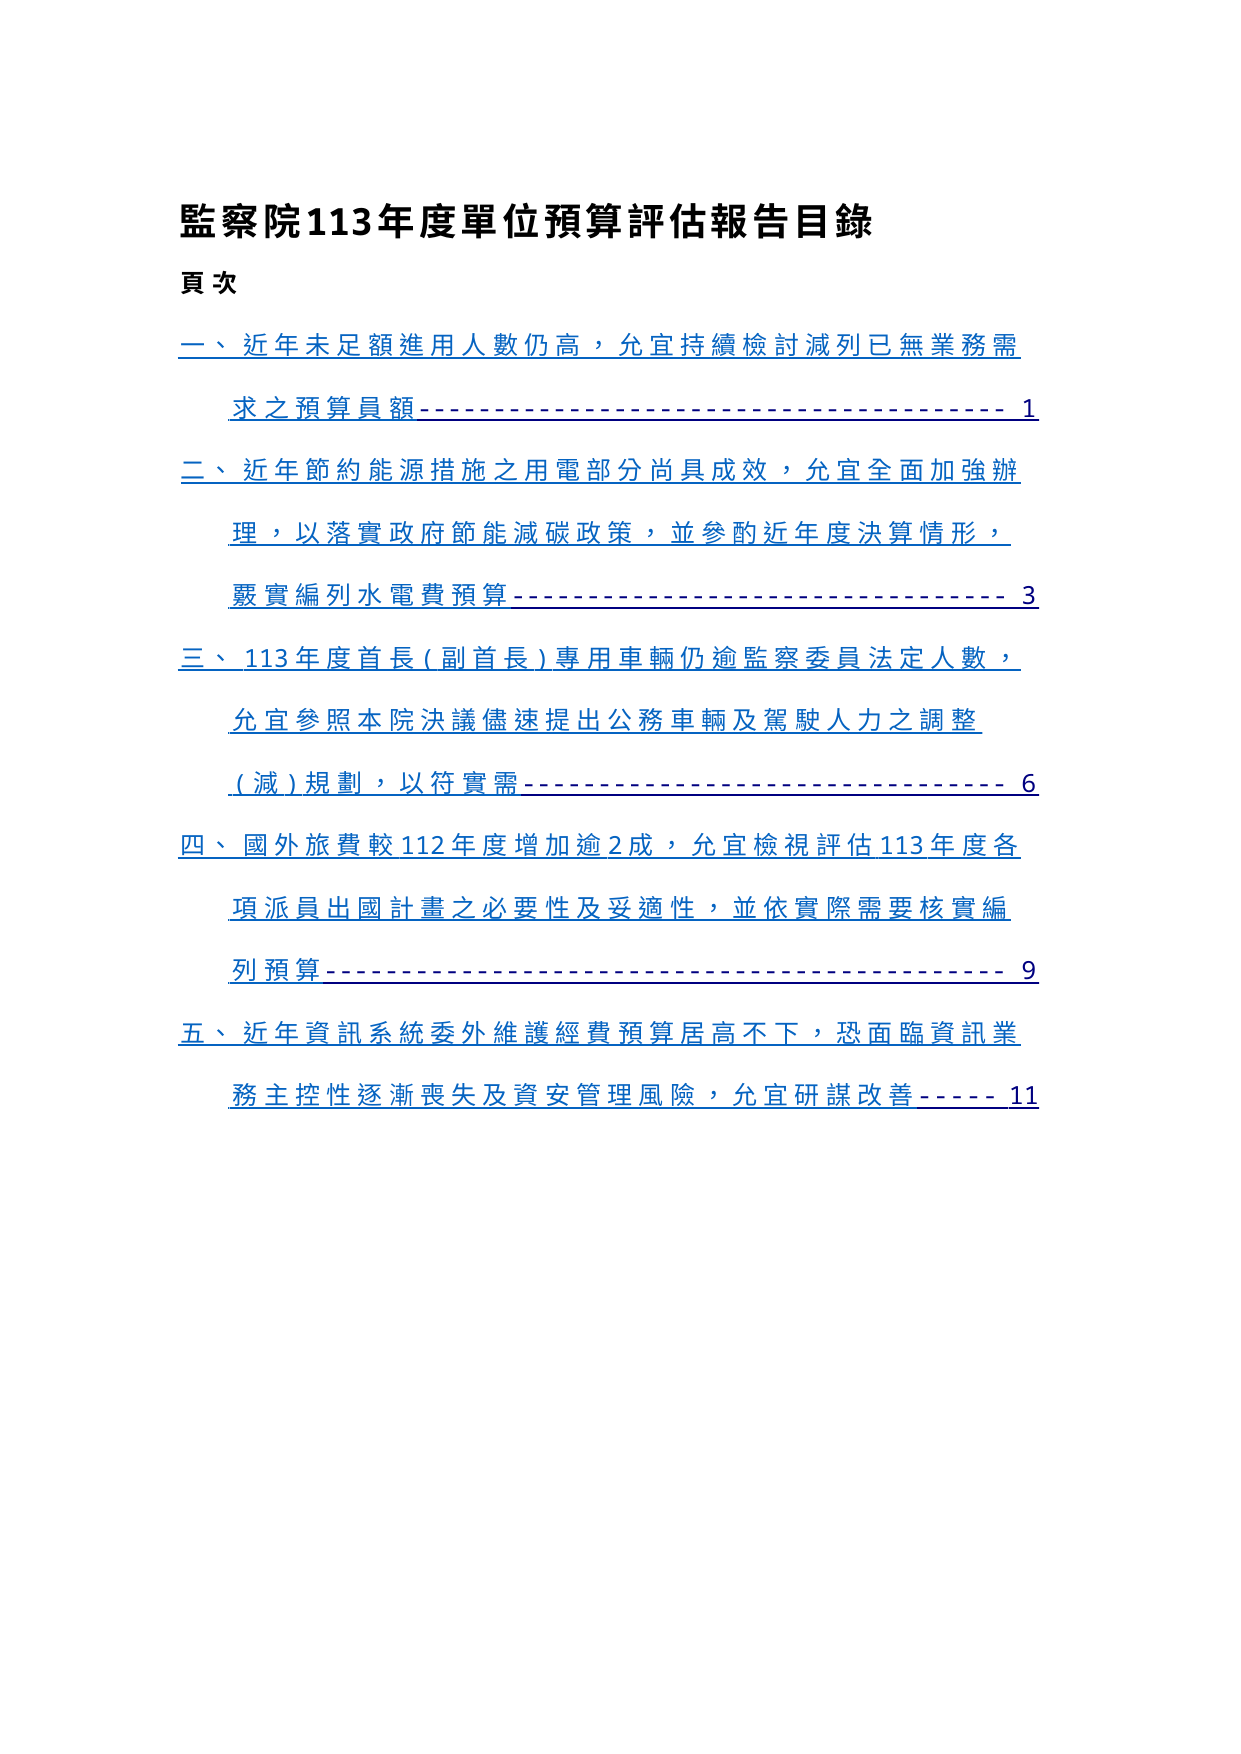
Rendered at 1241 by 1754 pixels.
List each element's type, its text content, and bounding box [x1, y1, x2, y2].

text 三、113年度首長(副首長)專用車輛仍逾監察委員法定人數，允宜參照本院決議儘速提出公務車輛及駕駛人力之調整(減)規劃，以符實需 6 [177, 615, 1039, 802]
text 監察院113年度單位預算評估報告目錄 頁次 [177, 177, 1063, 302]
text 一、近年未足額進用人數仍高，允宜持續檢討減列已無業務需求之預算員額 1 [177, 302, 1039, 427]
text 二、近年節約能源措施之用電部分尚具成效，允宜全面加強辦理，以落實政府節能減碳政策，並參酌近年度決算情形，覈實編列水電費預算 3 [177, 427, 1039, 615]
text 五、近年資訊系統委外維護經費預算居高不下，恐面臨資訊業務主控性逐漸喪失及資安管理風險，允宜研謀改善 11 [177, 990, 1039, 1115]
text 四、國外旅費較112年度增加逾2成，允宜檢視評估113年度各項派員出國計畫之必要性及妥適性，並依實際需要核實編列預算 9 [177, 802, 1039, 990]
